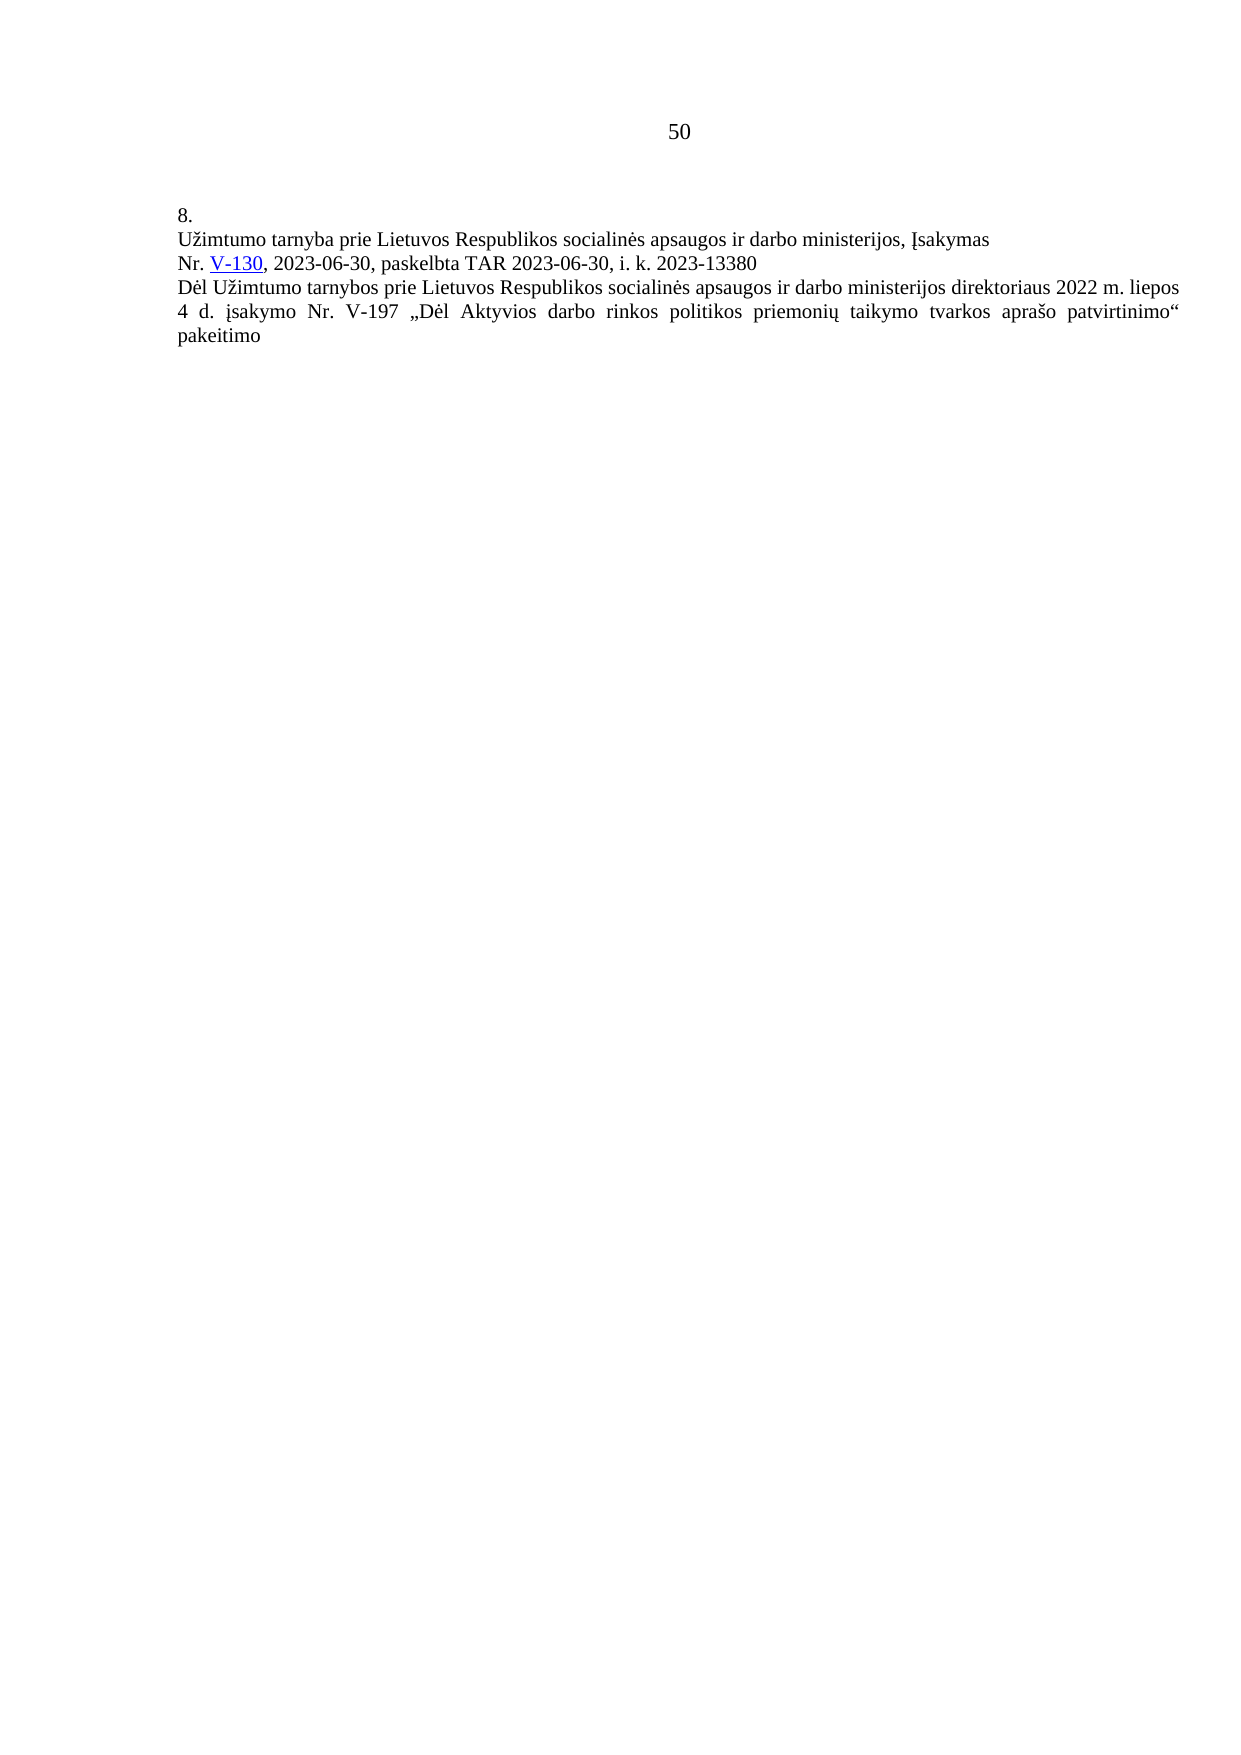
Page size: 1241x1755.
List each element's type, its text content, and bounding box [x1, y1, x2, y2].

text Užimtumo tarnyba prie Lietuvos Respublikos socialinės apsaugos ir darbo ministerijos, Įsakymas [177, 227, 1181, 251]
text Dėl Užimtumo tarnybos prie Lietuvos Respublikos socialinės apsaugos ir darbo ministerijos direktoriaus 2022 m. liepos 4 d. įsakymo Nr. V-197 „Dėl Aktyvios darbo rinkos politikos priemonių taikymo tvarkos aprašo patvirtinimo“ pakeitimo [177, 275, 1181, 347]
text Nr. V-130, 2023-06-30, paskelbta TAR 2023-06-30, i. k. 2023-13380 [177, 251, 1181, 275]
text 8. [177, 203, 1181, 227]
